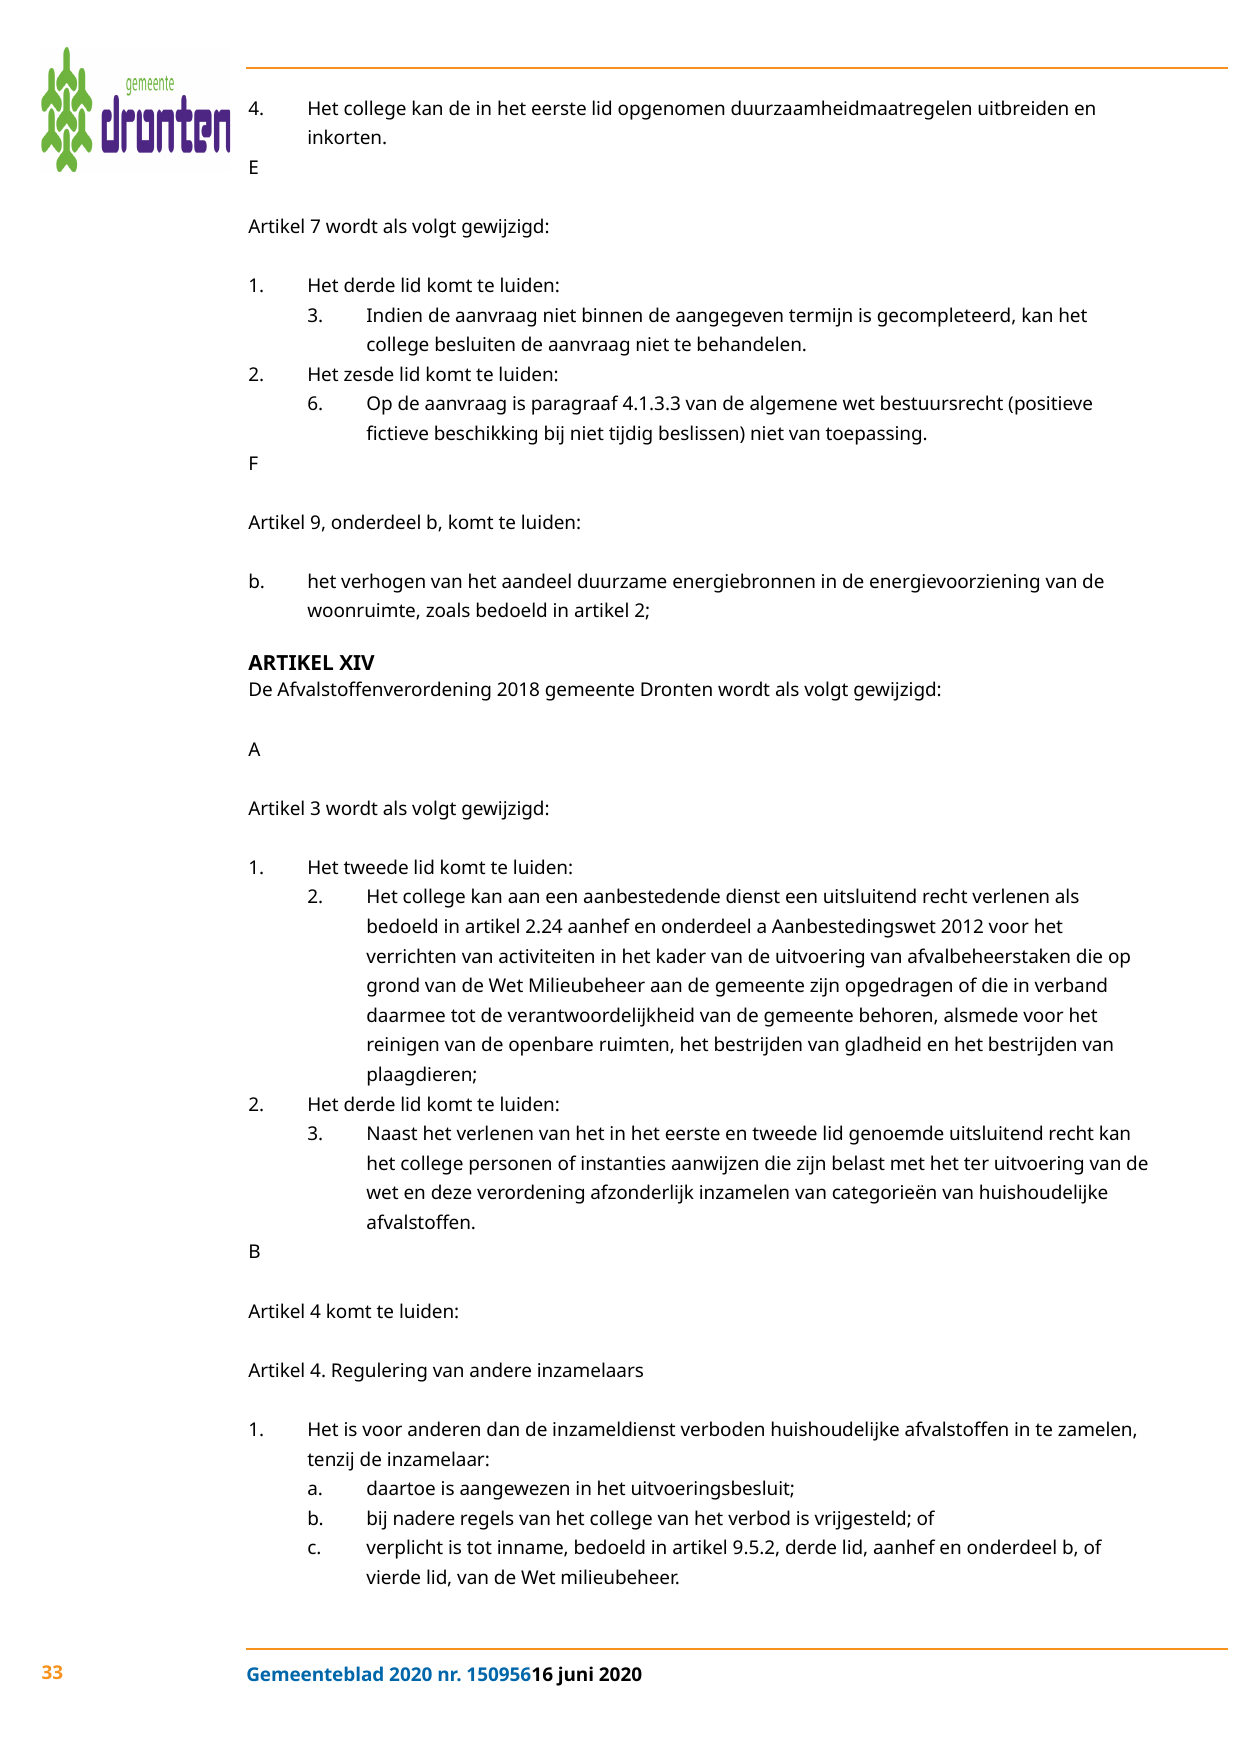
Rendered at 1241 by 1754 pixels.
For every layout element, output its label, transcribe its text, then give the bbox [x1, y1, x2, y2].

list het verhogen van het aandeel duurzame energiebronnen in de energievoorziening van de woonruimte, zoals bedoeld in artikel 2; [248, 568, 1152, 623]
picture [41, 47, 231, 172]
text De Afvalstoffenverordening 2018 gemeente Dronten wordt als volgt gewijzigd: [248, 677, 1152, 702]
text Artikel 3 wordt als volgt gewijzigd: [248, 795, 1152, 821]
list Het derde lid komt te luiden: [248, 272, 1152, 298]
list Indien de aanvraag niet binnen de aangegeven termijn is gecompleteerd, kan het college besluiten de aanvraag niet te behandelen. [307, 302, 1152, 357]
list verplicht is tot inname, bedoeld in artikel 9.5.2, derde lid, aanhef en onderdeel b, of vierde lid, van de Wet milieubeheer. [307, 1534, 1152, 1590]
text Artikel 4 komt te luiden: [248, 1298, 1152, 1323]
list Het derde lid komt te luiden: [248, 1091, 1152, 1116]
text ARTIKEL XIV [248, 648, 1152, 677]
list Op de aanvraag is paragraaf 4.1.3.3 van de algemene wet bestuursrecht (positieve fictieve beschikking bij niet tijdig beslissen) niet van toepassing. [307, 391, 1152, 446]
text Artikel 9, onderdeel b, komt te luiden: [248, 509, 1152, 535]
list bij nadere regels van het college van het verbod is vrijgesteld; of [307, 1505, 1152, 1531]
text F [248, 450, 1152, 476]
text A [248, 736, 1152, 761]
list Naast het verlenen van het in het eerste en tweede lid genoemde uitsluitend recht kan het college personen of instanties aanwijzen die zijn belast met het ter uitvoering van de wet en deze verordening afzonderlijk inzamelen van categorieën van huishoudelijke afvalstoffen. [307, 1120, 1152, 1235]
list Het college kan aan een aanbestedende dienst een uitsluitend recht verlenen als bedoeld in artikel 2.24 aanhef en onderdeel a Aanbestedingswet 2012 voor het verrichten van activiteiten in het kader van de uitvoering van afvalbeheerstaken die op grond van de Wet Milieubeheer aan de gemeente zijn opgedragen of die in verband daarmee tot de verantwoordelijkheid van de gemeente behoren, alsmede voor het reinigen van de openbare ruimten, het bestrijden van gladheid en het bestrijden van plaagdieren; [307, 884, 1152, 1087]
list Het college kan de in het eerste lid opgenomen duurzaamheidmaatregelen uitbreiden en inkorten. [248, 95, 1152, 150]
list daartoe is aangewezen in het uitvoeringsbesluit; [307, 1475, 1152, 1501]
list Het zesde lid komt te luiden: [248, 361, 1152, 387]
list Het tweede lid komt te luiden: [248, 854, 1152, 880]
text Artikel 7 wordt als volgt gewijzigd: [248, 213, 1152, 239]
list Het is voor anderen dan de inzameldienst verboden huishoudelijke afvalstoffen in te zamelen, tenzij de inzamelaar: [248, 1416, 1152, 1471]
text Artikel 4. Regulering van andere inzamelaars [248, 1357, 1152, 1383]
text B [248, 1239, 1152, 1264]
text E [248, 154, 1152, 180]
